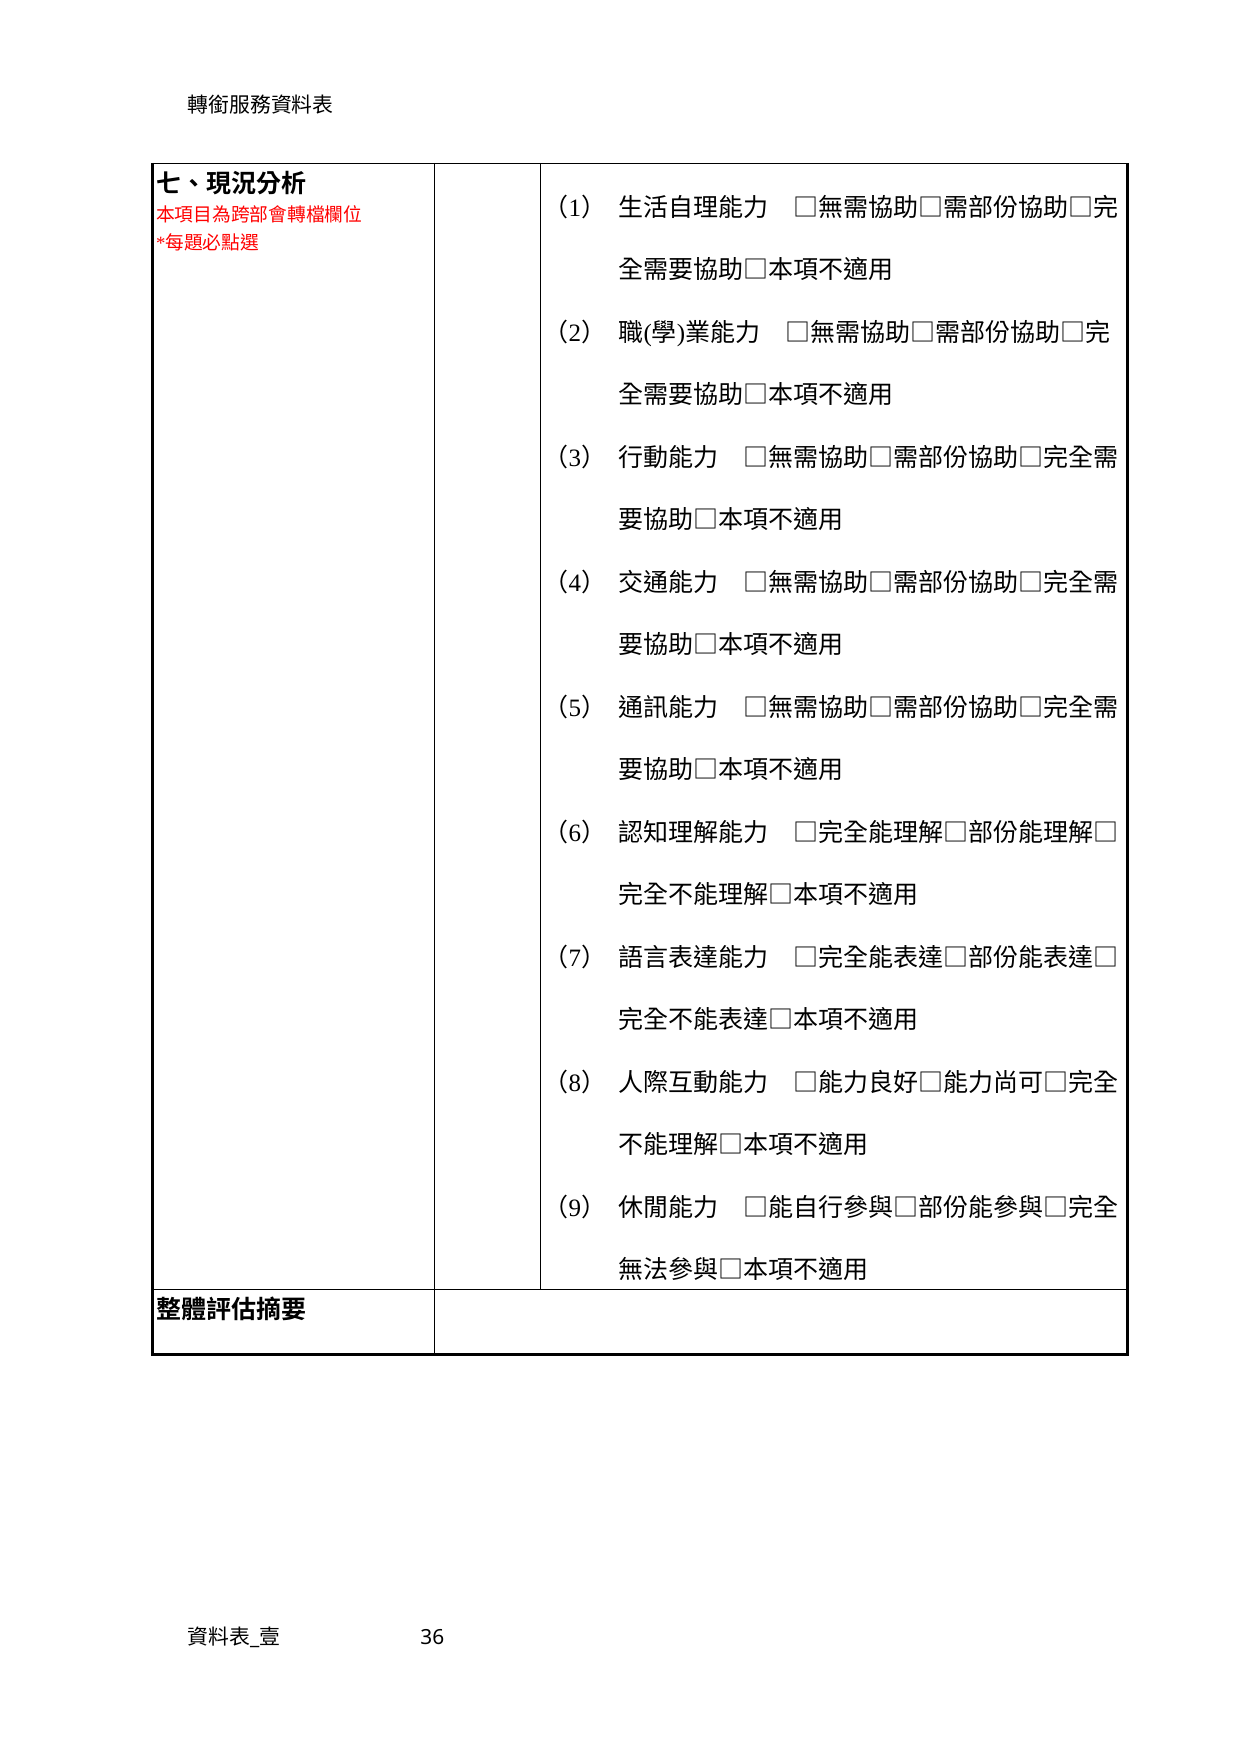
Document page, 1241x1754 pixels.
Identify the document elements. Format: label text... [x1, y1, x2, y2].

table_cell 七、現況分析 本項目為跨部會轉檔欄位 *每題必點選 [154, 164, 434, 1289]
table_cell [435, 1290, 1126, 1352]
table_cell 整體評估摘要 [154, 1290, 434, 1352]
table_cell [435, 164, 540, 1289]
table_cell 生活自理能力 □無需協助□需部份協助□完全需要協助□本項不適用 職(學)業能力 □無需協助□需部份協助□完全需要協助□本項不適用 行動能力 □無需協助□需部份協助□完全需要協助□本項不適用 交通能力 □無需協助□需部份協助□完全需要協助□本項不適用 通訊能力 □無需協助□需部份協助□完全需要協助□本項不適用 認知理解能力 □完全能理解□部份能理解□完全不能理解□本項不適用 語言表達能力 □完全能表達□部份能表達□完全不能表達□本項不適用 人際互動能力 □能力良好□能力尚可□完全不能理解□本項不適用 休閒能力 □能自行參與□部份能參與□完全無法參與□本項不適用 [541, 164, 1126, 1289]
